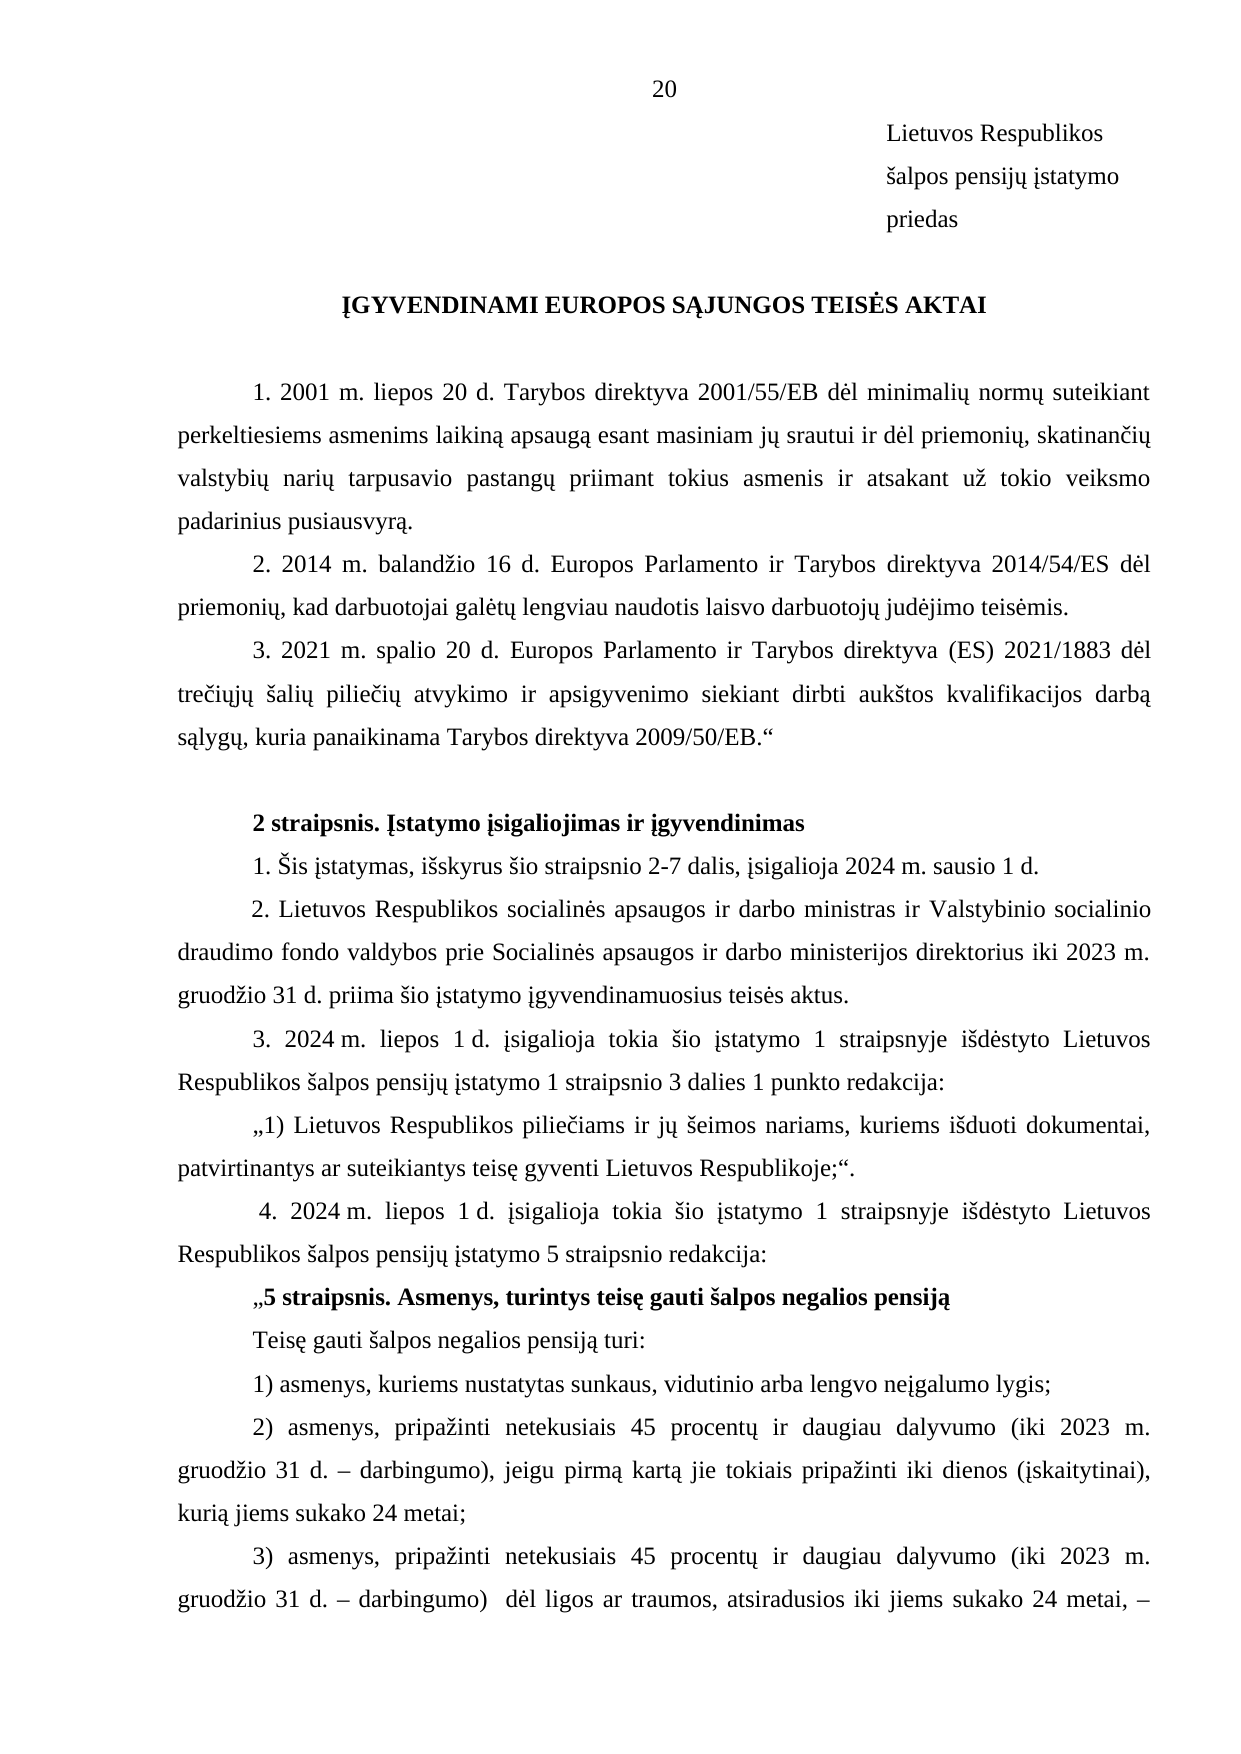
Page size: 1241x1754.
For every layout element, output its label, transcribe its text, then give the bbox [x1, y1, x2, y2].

text Teisę gauti šalpos negalios pensiją turi: [177, 1326, 1152, 1354]
text 2. 2014 m. balandžio 16 d. Europos Parlamento ir Tarybos direktyva 2014/54/ES dėl priemonių, kad darbuotojai galėtų lengviau naudotis laisvo darbuotojų judėjimo teisėmis. [177, 549, 1152, 621]
text 2) asmenys, pripažinti netekusiais 45 procentų ir daugiau dalyvumo (iki 2023 m. gruodžio 31 d. – darbingumo), jeigu pirmą kartą jie tokiais pripažinti iki dienos (įskaitytinai), kurią jiems sukako 24 metai; [177, 1412, 1152, 1527]
text „5 straipsnis. Asmenys, turintys teisę gauti šalpos negalios pensiją [177, 1282, 1152, 1311]
text 3. 2024 m. liepos 1 d. įsigalioja tokia šio įstatymo 1 straipsnyje išdėstyto Lietuvos Respublikos šalpos pensijų įstatymo 1 straipsnio 3 dalies 1 punkto redakcija: [177, 1024, 1152, 1096]
text 1. Šis įstatymas, išskyrus šio straipsnio 2-7 dalis, įsigalioja 2024 m. sausio 1 d. [177, 851, 1152, 880]
text 3. 2021 m. spalio 20 d. Europos Parlamento ir Tarybos direktyva (ES) 2021/1883 dėl trečiųjų šalių piliečių atvykimo ir apsigyvenimo siekiant dirbti aukštos kvalifikacijos darbą sąlygų, kuria panaikinama Tarybos direktyva 2009/50/EB.“ [177, 636, 1152, 751]
text 2. Lietuvos Respublikos socialinės apsaugos ir darbo ministras ir Valstybinio socialinio draudimo fondo valdybos prie Socialinės apsaugos ir darbo ministerijos direktorius iki 2023 m. gruodžio 31 d. priima šio įstatymo įgyvendinamuosius teisės aktus. [177, 894, 1152, 1009]
text šalpos pensijų įstatymo [177, 161, 1152, 190]
text Lietuvos Respublikos [177, 118, 1152, 147]
text 4. 2024 m. liepos 1 d. įsigalioja tokia šio įstatymo 1 straipsnyje išdėstyto Lietuvos Respublikos šalpos pensijų įstatymo 5 straipsnio redakcija: [177, 1196, 1152, 1268]
text 1. 2001 m. liepos 20 d. Tarybos direktyva 2001/55/EB dėl minimalių normų suteikiant perkeltiesiems asmenims laikiną apsaugą esant masiniam jų srautui ir dėl priemonių, skatinančių valstybių narių tarpusavio pastangų priimant tokius asmenis ir atsakant už tokio veiksmo padarinius pusiausvyrą. [177, 377, 1152, 535]
text 3) asmenys, pripažinti netekusiais 45 procentų ir daugiau dalyvumo (iki 2023 m. gruodžio 31 d. – darbingumo) dėl ligos ar traumos, atsiradusios iki jiems sukako 24 metai, – [177, 1541, 1152, 1613]
text priedas [177, 204, 1152, 233]
text ĮGYVENDINAMI EUROPOS SĄJUNGOS TEISĖS AKTAI [177, 291, 1152, 319]
text 1) asmenys, kuriems nustatytas sunkaus, vidutinio arba lengvo neįgalumo lygis; [177, 1369, 1152, 1397]
text 2 straipsnis. Įstatymo įsigaliojimas ir įgyvendinimas [177, 808, 1152, 837]
text „1) Lietuvos Respublikos piliečiams ir jų šeimos nariams, kuriems išduoti dokumentai, patvirtinantys ar suteikiantys teisę gyventi Lietuvos Respublikoje;“. [177, 1110, 1152, 1182]
